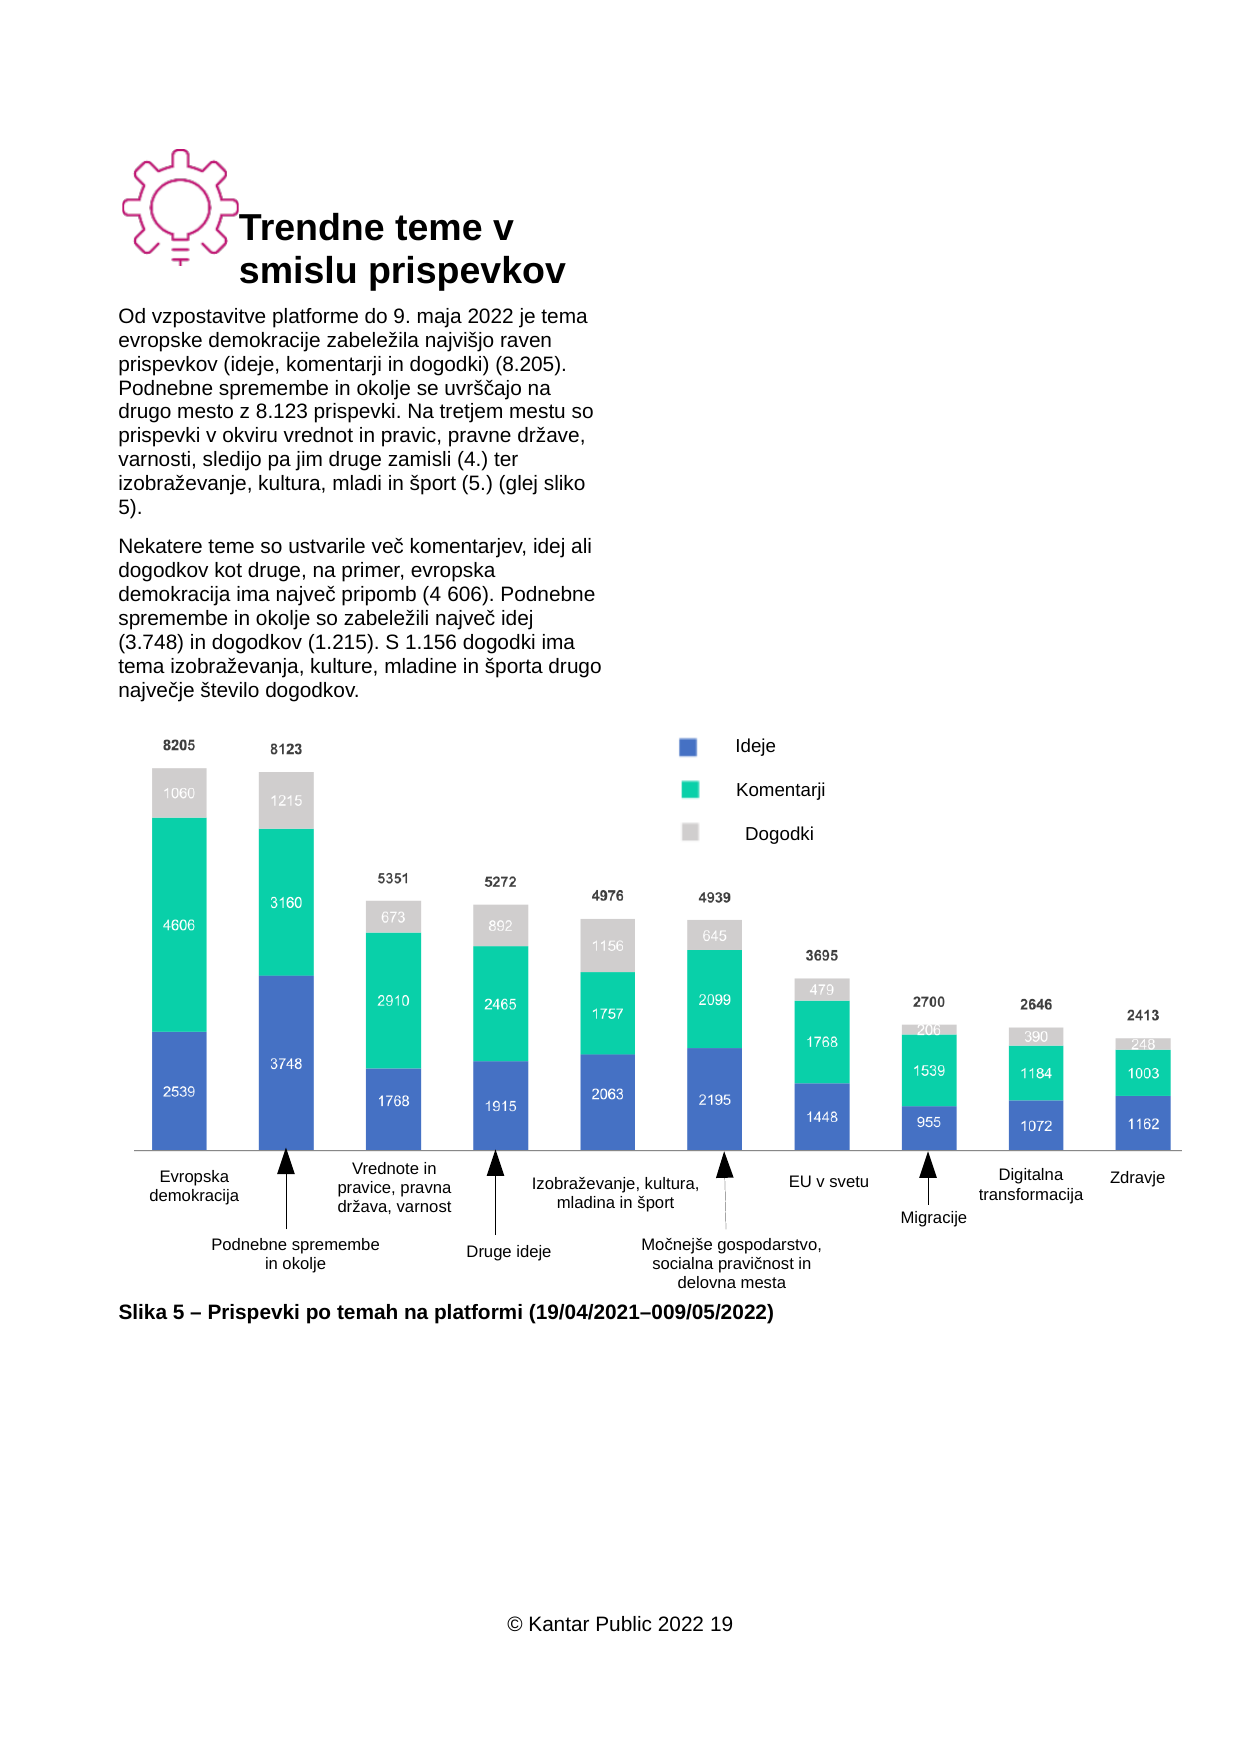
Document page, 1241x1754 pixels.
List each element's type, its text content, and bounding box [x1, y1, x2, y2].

picture [134, 732, 1182, 1152]
text Od vzpostavitve platforme do 9. maja 2022 je tema evropske demokracije zabeležila najvišjo raven prispevkov (ideje, komentarji in dogodki) (8.205). Podnebne spremembe in okolje se uvrščajo na drugo mesto z 8.123 prispevki. Na tretjem mestu so prispevki v okviru vrednot in pravic, pravne države, varnosti, sledijo pa jim druge zamisli (4.) ter izobraževanje, kultura, mladi in šport (5.) (glej sliko 5). [118, 303, 605, 519]
picture [122, 149, 239, 266]
subtitle Trendne teme v smislu prispevkov [118, 205, 605, 291]
text Slika 5 – Prispevki po temah na platformi (19/04/2021–009/05/2022) [118, 740, 1189, 1324]
text Nekatere teme so ustvarile več komentarjev, idej ali dogodkov kot druge, na primer, evropska demokracija ima največ pripomb (4 606). Podnebne spremembe in okolje so zabeležili največ idej (3.748) in dogodkov (1.215). S 1.156 dogodki ima tema izobraževanja, kulture, mladine in športa drugo največje število dogodkov. [118, 534, 605, 701]
